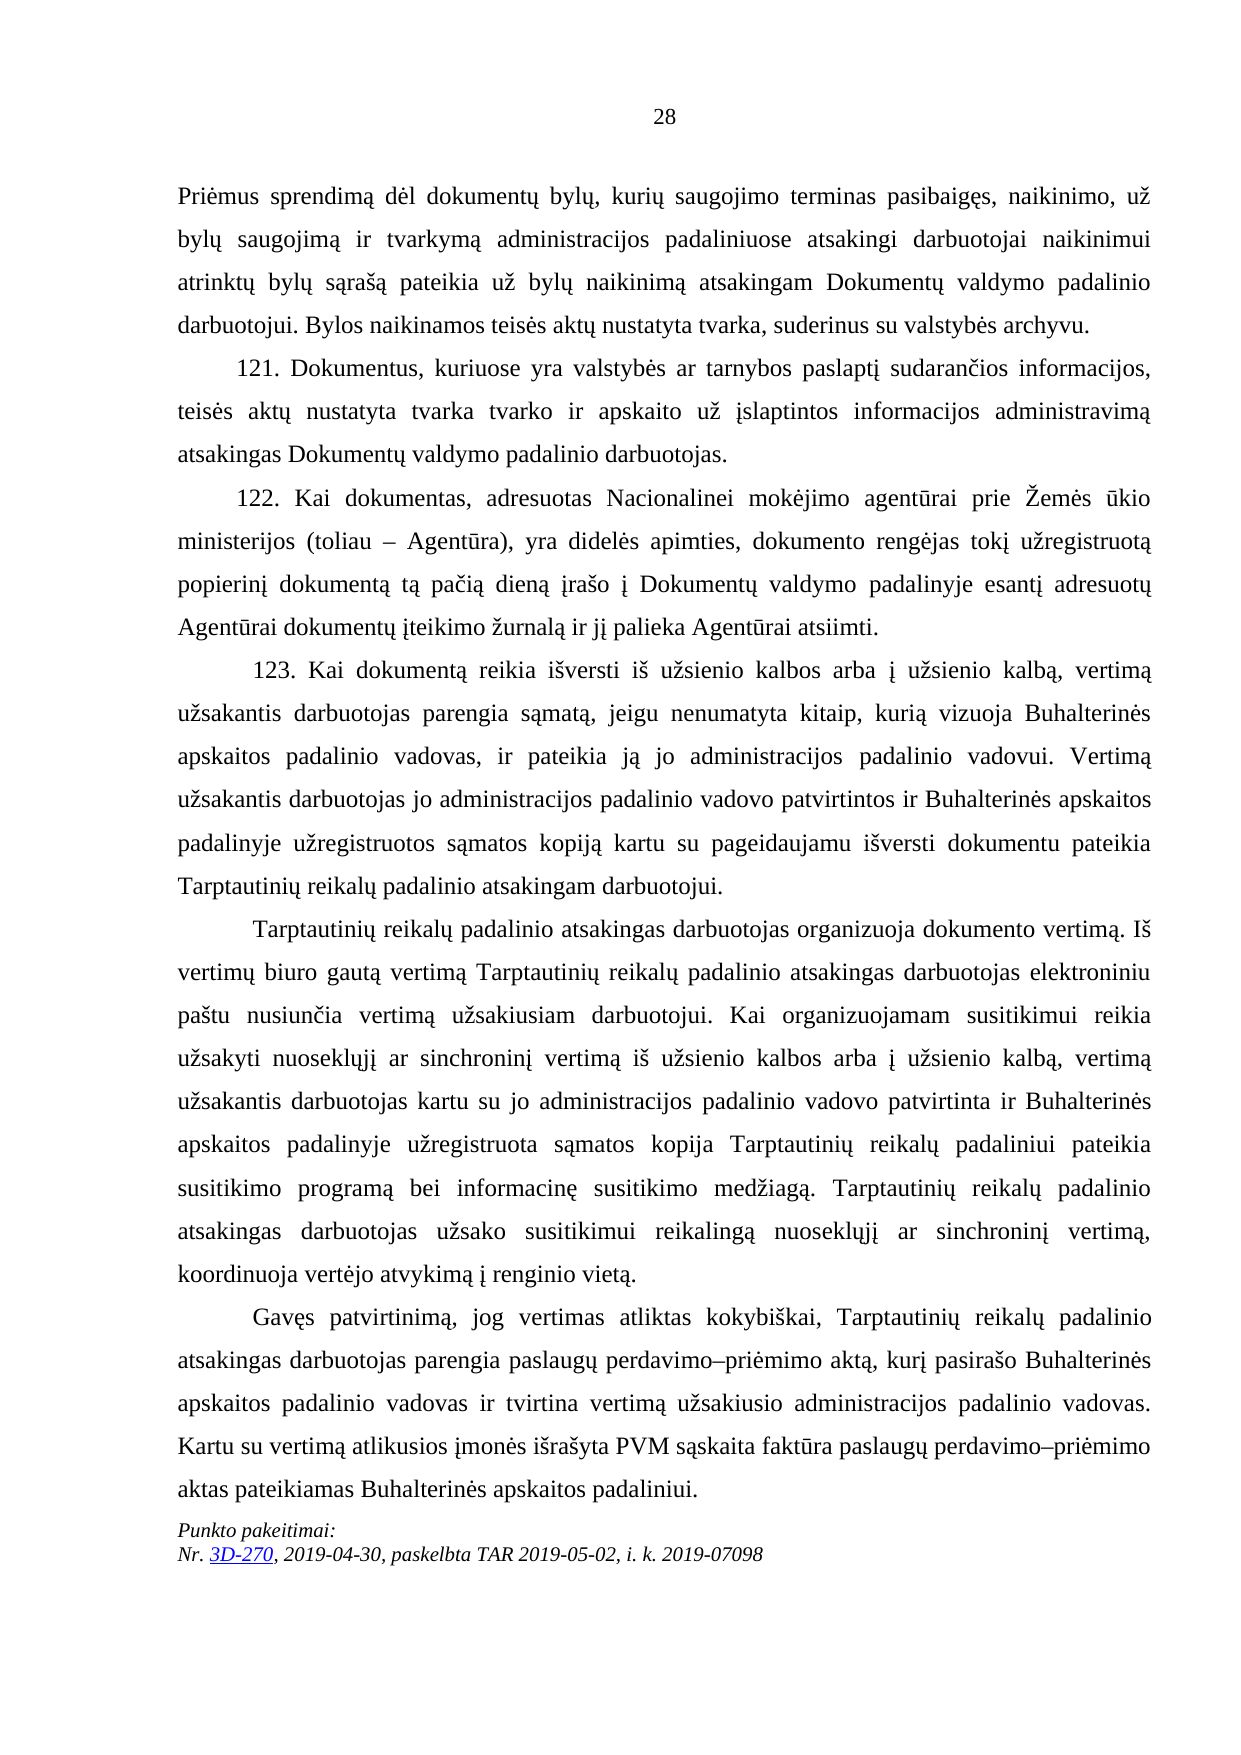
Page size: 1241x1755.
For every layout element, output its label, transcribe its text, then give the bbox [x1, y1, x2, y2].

text Gavęs patvirtinimą, jog vertimas atliktas kokybiškai, Tarptautinių reikalų padalinio atsakingas darbuotojas parengia paslaugų perdavimo–priėmimo aktą, kurį pasirašo Buhalterinės apskaitos padalinio vadovas ir tvirtina vertimą užsakiusio administracijos padalinio vadovas. Kartu su vertimą atlikusios įmonės išrašyta PVM sąskaita faktūra paslaugų perdavimo–priėmimo aktas pateikiamas Buhalterinės apskaitos padaliniui. [177, 1302, 1152, 1503]
text Priėmus sprendimą dėl dokumentų bylų, kurių saugojimo terminas pasibaigęs, naikinimo, už bylų saugojimą ir tvarkymą administracijos padaliniuose atsakingi darbuotojai naikinimui atrinktų bylų sąrašą pateikia už bylų naikinimą atsakingam Dokumentų valdymo padalinio darbuotojui. Bylos naikinamos teisės aktų nustatyta tvarka, suderinus su valstybės archyvu. [177, 181, 1152, 339]
text 123. Kai dokumentą reikia išversti iš užsienio kalbos arba į užsienio kalbą, vertimą užsakantis darbuotojas parengia sąmatą, jeigu nenumatyta kitaip, kurią vizuoja Buhalterinės apskaitos padalinio vadovas, ir pateikia ją jo administracijos padalinio vadovui. Vertimą užsakantis darbuotojas jo administracijos padalinio vadovo patvirtintos ir Buhalterinės apskaitos padalinyje užregistruotos sąmatos kopiją kartu su pageidaujamu išversti dokumentu pateikia Tarptautinių reikalų padalinio atsakingam darbuotojui. [177, 655, 1152, 899]
text Nr. 3D-270, 2019-04-30, paskelbta TAR 2019-05-02, i. k. 2019-07098 [177, 1542, 1152, 1566]
text 121. Dokumentus, kuriuose yra valstybės ar tarnybos paslaptį sudarančios informacijos, teisės aktų nustatyta tvarka tvarko ir apskaito už įslaptintos informacijos administravimą atsakingas Dokumentų valdymo padalinio darbuotojas. [177, 353, 1152, 468]
text 122. Kai dokumentas, adresuotas Nacionalinei mokėjimo agentūrai prie Žemės ūkio ministerijos (toliau – Agentūra), yra didelės apimties, dokumento rengėjas tokį užregistruotą popierinį dokumentą tą pačią dieną įrašo į Dokumentų valdymo padalinyje esantį adresuotų Agentūrai dokumentų įteikimo žurnalą ir jį palieka Agentūrai atsiimti. [177, 483, 1152, 641]
text Punkto pakeitimai: [177, 1518, 1152, 1542]
text Tarptautinių reikalų padalinio atsakingas darbuotojas organizuoja dokumento vertimą. Iš vertimų biuro gautą vertimą Tarptautinių reikalų padalinio atsakingas darbuotojas elektroniniu paštu nusiunčia vertimą užsakiusiam darbuotojui. Kai organizuojamam susitikimui reikia užsakyti nuoseklųjį ar sinchroninį vertimą iš užsienio kalbos arba į užsienio kalbą, vertimą užsakantis darbuotojas kartu su jo administracijos padalinio vadovo patvirtinta ir Buhalterinės apskaitos padalinyje užregistruota sąmatos kopija Tarptautinių reikalų padaliniui pateikia susitikimo programą bei informacinę susitikimo medžiagą. Tarptautinių reikalų padalinio atsakingas darbuotojas užsako susitikimui reikalingą nuoseklųjį ar sinchroninį vertimą, koordinuoja vertėjo atvykimą į renginio vietą. [177, 914, 1152, 1288]
